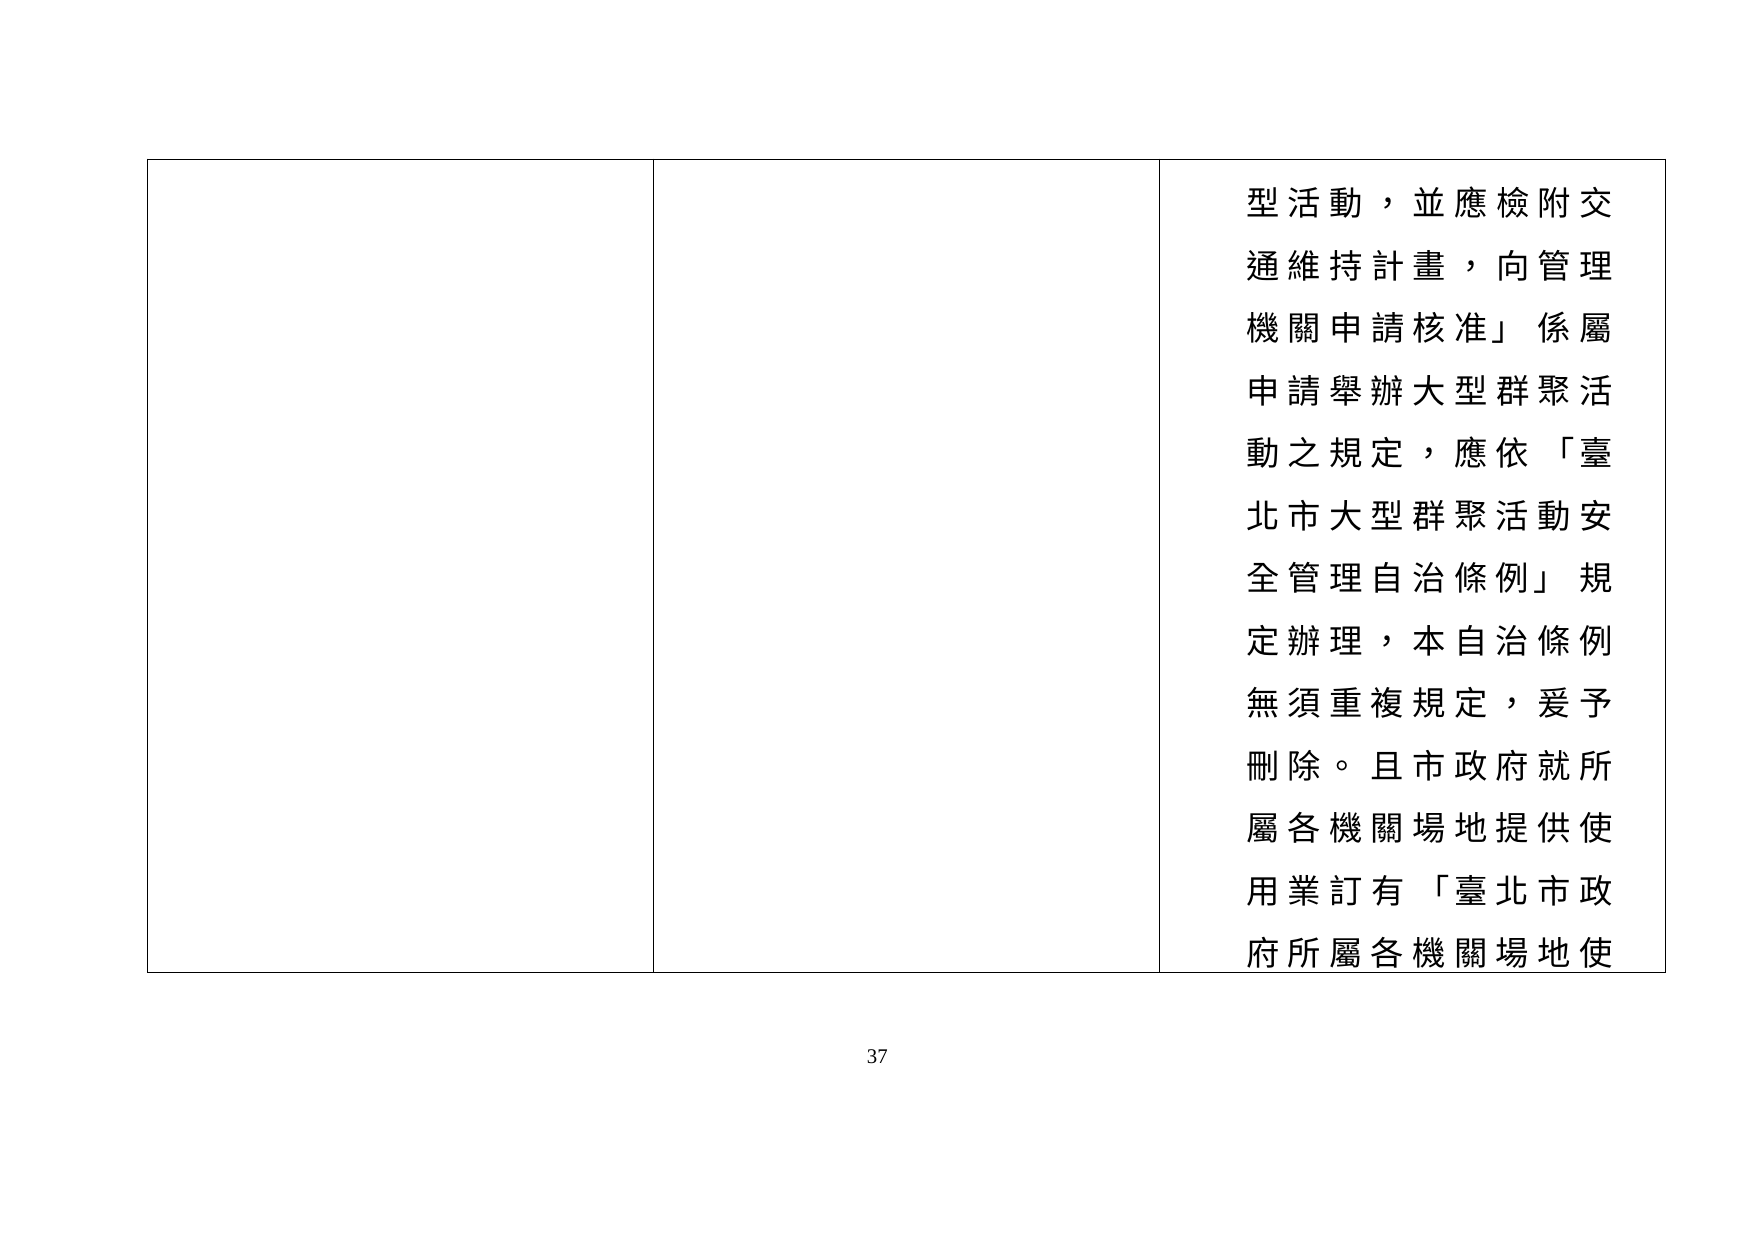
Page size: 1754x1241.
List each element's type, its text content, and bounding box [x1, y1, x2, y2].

table_cell 型活動，並應檢附交通維持計畫，向管理機關申請核准」係屬申請舉辦大型群聚活動之規定，應依「臺北市大型群聚活動安全管理自治條例」規定辦理，本自治條例無須重複規定，爰予刪除。且市政府就所屬各機關場地提供使用業訂有「臺北市政府所屬各機關場地使 [1160, 160, 1665, 972]
table_cell [654, 160, 1159, 972]
table_cell [148, 160, 653, 972]
